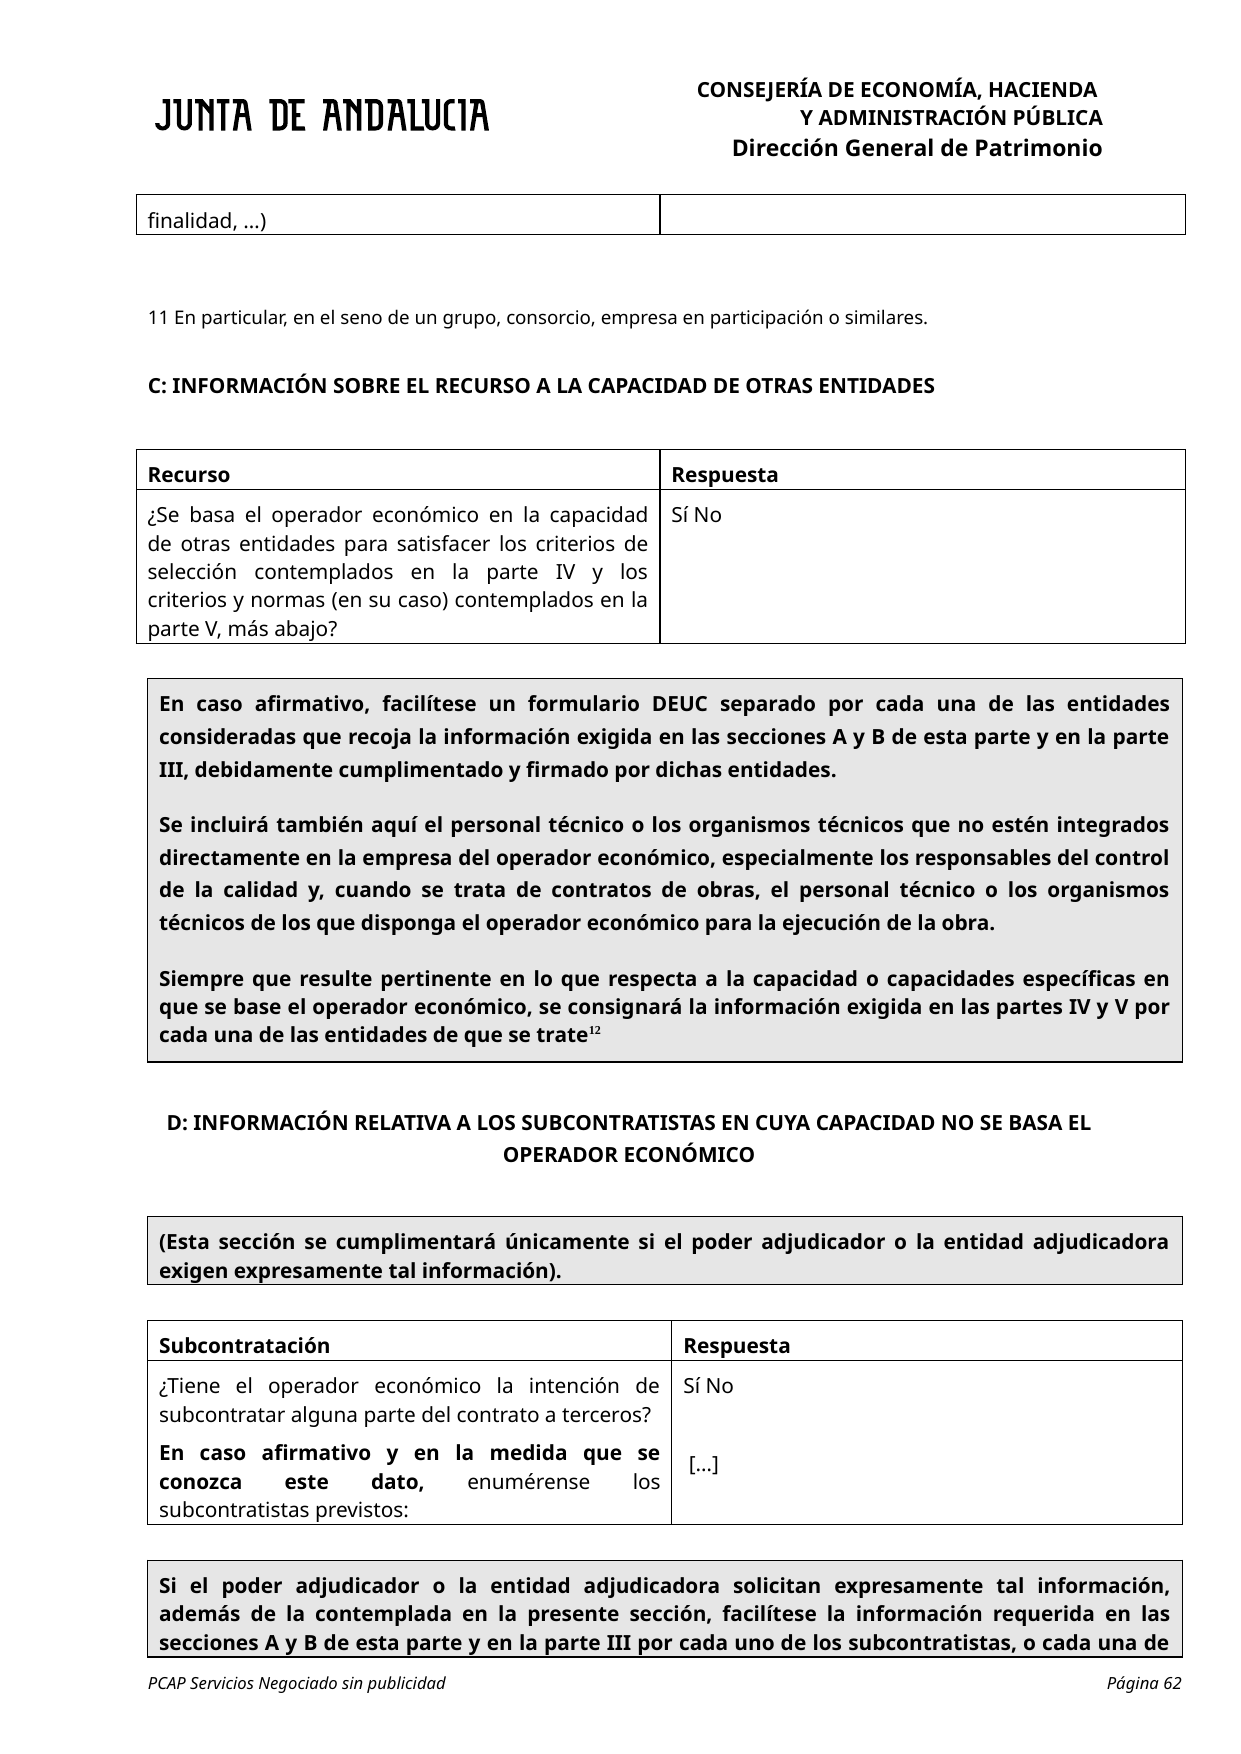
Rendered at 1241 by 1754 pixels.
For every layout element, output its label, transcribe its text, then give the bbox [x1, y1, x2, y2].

table_cell finalidad, …) [137, 195, 659, 234]
table_header En caso afirmativo, facilítese un formulario DEUC separado por cada una de las entidades consideradas que recoja la información exigida en las secciones A y B de esta parte y en la parte III, debidamente cumplimentado y firmado por dichas entidades. Se incluirá también aquí el personal técnico o los organismos técnicos que no estén integrados directamente en la empresa del operador económico, especialmente los responsables del control de la calidad y, cuando se trata de contratos de obras, el personal técnico o los organismos técnicos de los que disponga el operador económico para la ejecución de la obra. Siempre que resulte pertinente en lo que respecta a la capacidad o capacidades específicas en que se base el operador económico, se consignará la información exigida en las partes IV y V por cada una de las entidades de que se trate12 [148, 679, 1182, 1061]
table_cell ¿Tiene el operador económico la intención de subcontratar alguna parte del contrato a terceros? En caso afirmativo y en la medida que se conozca este dato, enumérense los subcontratistas previstos: [148, 1361, 671, 1524]
table_cell ¿Se basa el operador económico en la capacidad de otras entidades para satisfacer los criterios de selección contemplados en la parte IV y los criterios y normas (en su caso) contemplados en la parte V, más abajo? [137, 490, 659, 642]
table_header Si el poder adjudicador o la entidad adjudicadora solicitan expresamente tal información, además de la contemplada en la presente sección, facilítese la información requerida en las secciones A y B de esta parte y en la parte III por cada uno de los subcontratistas, o cada una de [148, 1561, 1182, 1656]
table_header Subcontratación [148, 1321, 671, 1360]
text C: INFORMACIÓN SOBRE EL RECURSO A LA CAPACIDAD DE OTRAS ENTIDADES [148, 371, 1110, 399]
text D: INFORMACIÓN RELATIVA A LOS SUBCONTRATISTAS EN CUYA CAPACIDAD NO SE BASA EL OPERADOR ECONÓMICO [148, 1108, 1110, 1169]
table_header Respuesta [661, 450, 1185, 489]
table_header Recurso [137, 450, 659, 489]
table_cell Sí No [661, 490, 1185, 642]
text 11 En particular, en el seno de un grupo, consorcio, empresa en participación o similares. [148, 305, 1110, 330]
table_cell Sí No […] [672, 1361, 1182, 1524]
table_cell [661, 195, 1185, 234]
table_header (Esta sección se cumplimentará únicamente si el poder adjudicador o la entidad adjudicadora exigen expresamente tal información). [148, 1217, 1182, 1284]
table_header Respuesta [672, 1321, 1182, 1360]
